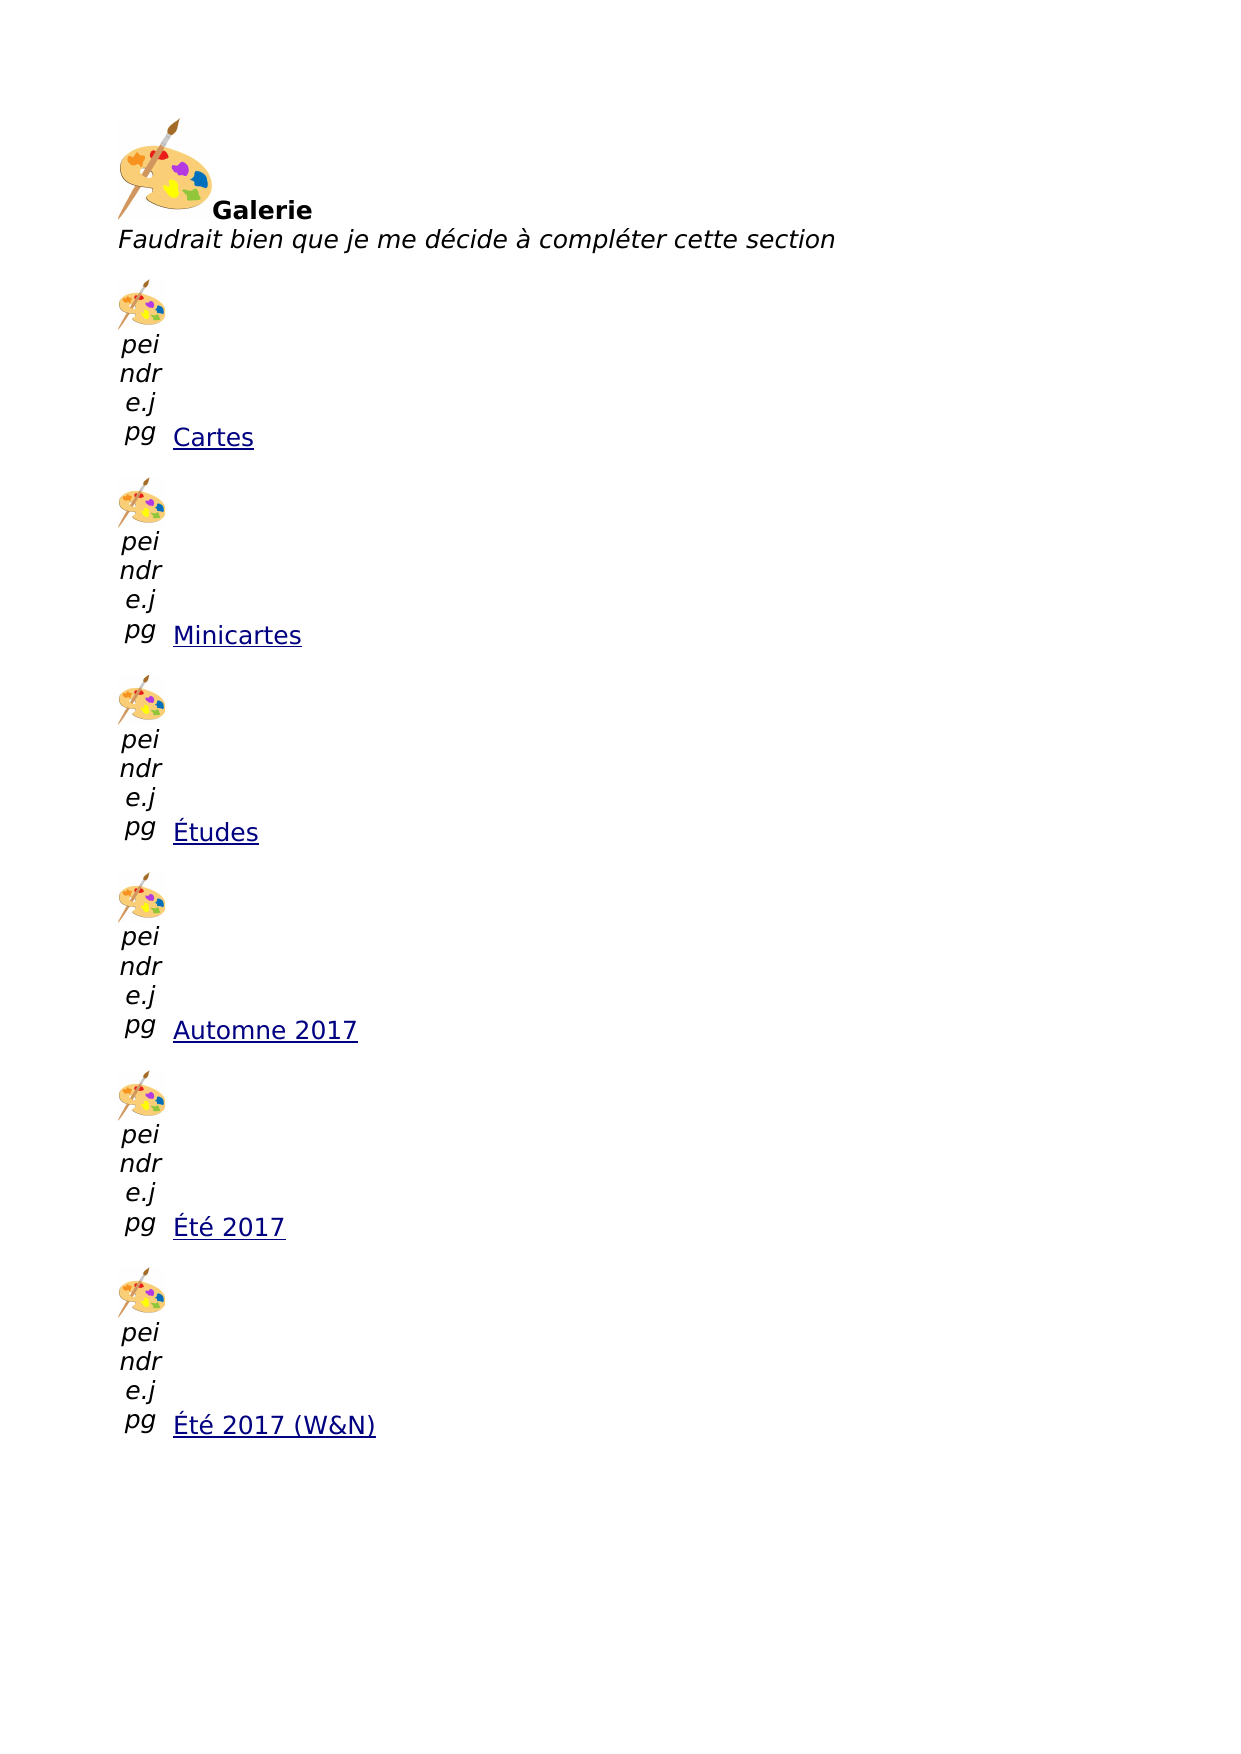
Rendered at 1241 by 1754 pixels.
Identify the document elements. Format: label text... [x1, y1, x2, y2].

text peindre.jpg [118, 1121, 165, 1237]
text Faudrait bien que je me décide à compléter cette section [118, 226, 1122, 255]
picture [118, 1070, 166, 1121]
text Cartes [118, 267, 1122, 452]
picture [118, 675, 166, 725]
text Automne 2017 [118, 860, 1122, 1045]
text peindre.jpg [118, 923, 165, 1039]
text Minicartes [118, 465, 1122, 650]
text peindre.jpg [118, 330, 165, 446]
text Galerie [118, 118, 1122, 226]
text Été 2017 [118, 1058, 1122, 1243]
picture [118, 279, 166, 330]
picture [118, 1267, 166, 1318]
text Été 2017 (W&N) [118, 1255, 1122, 1440]
text peindre.jpg [118, 528, 165, 644]
picture [118, 477, 166, 528]
text peindre.jpg [118, 725, 165, 842]
text Études [118, 662, 1122, 848]
text peindre.jpg [118, 1318, 165, 1434]
picture [118, 118, 212, 220]
picture [118, 872, 166, 923]
